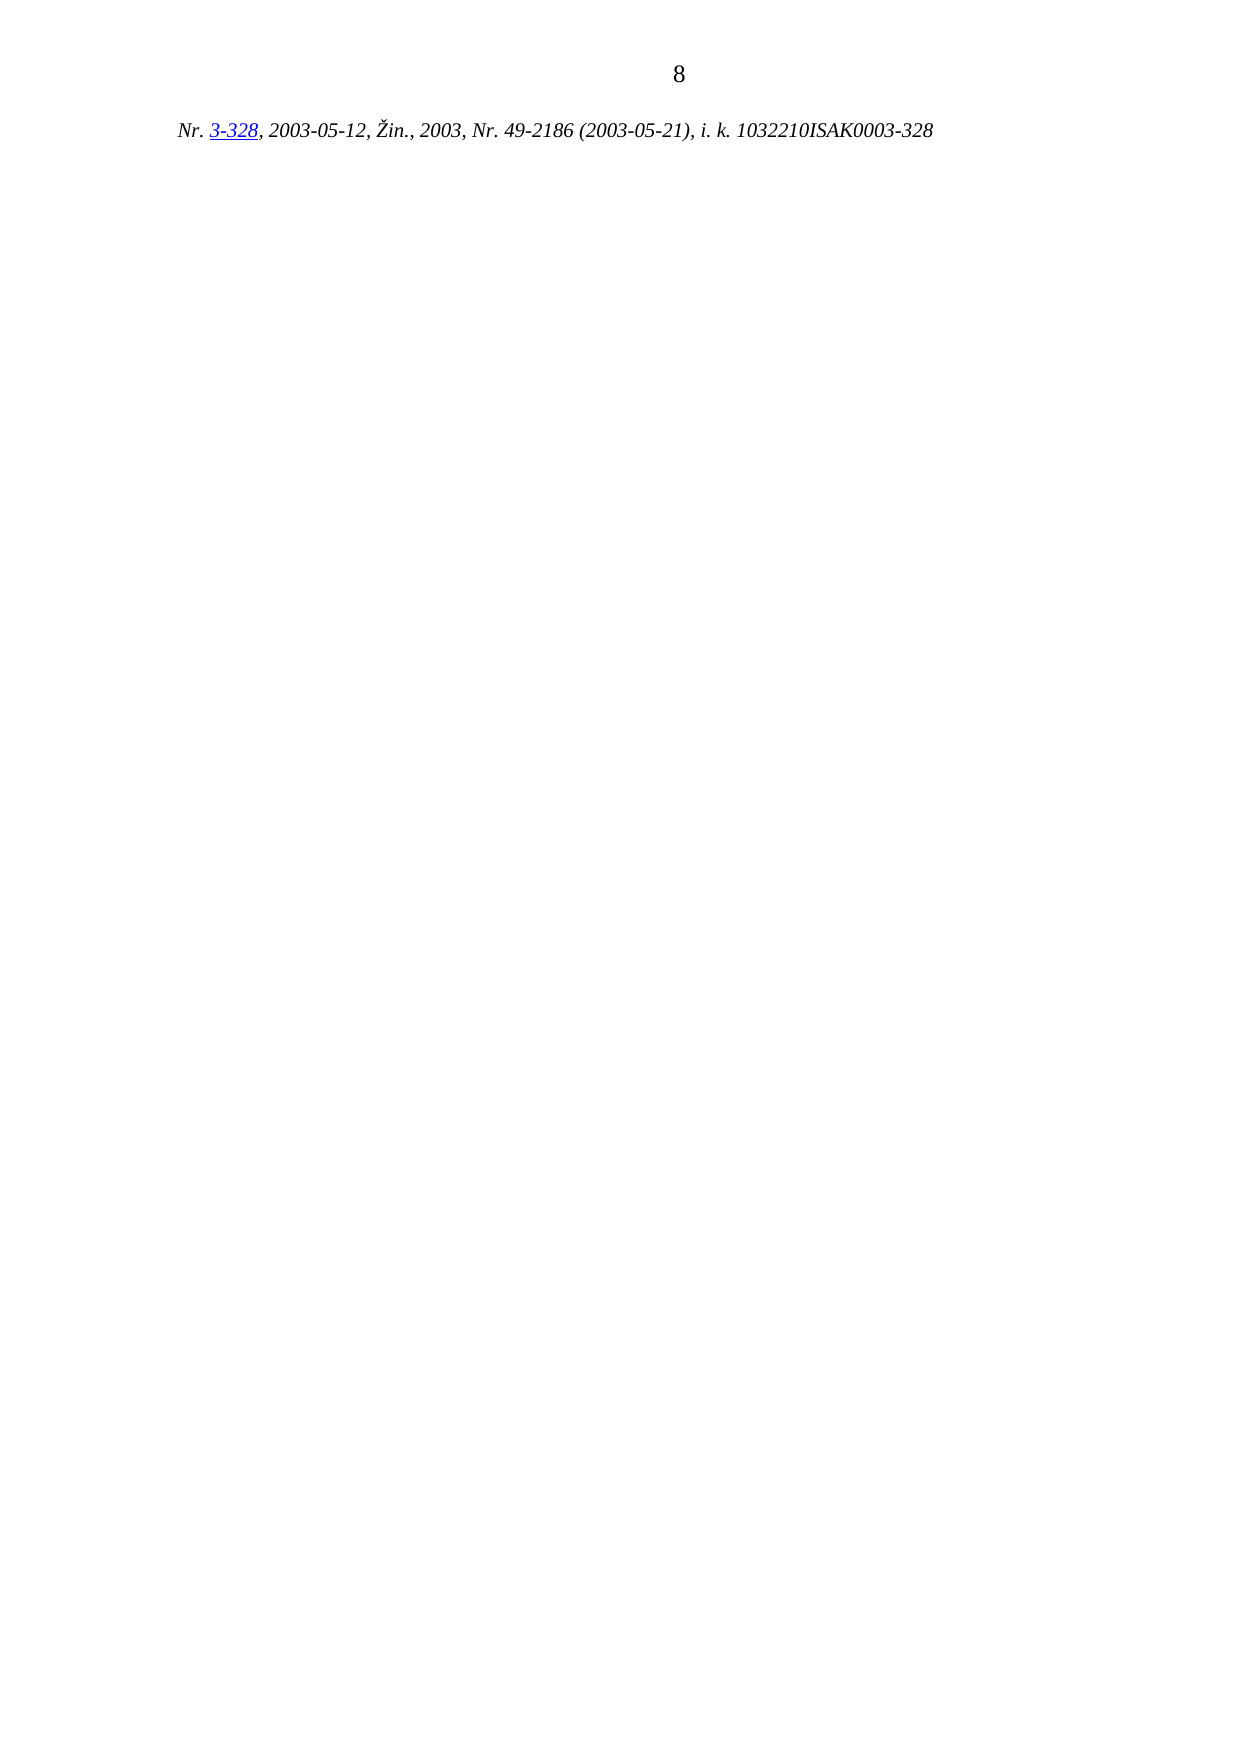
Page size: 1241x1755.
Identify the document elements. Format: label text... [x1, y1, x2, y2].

text Nr. 3-328, 2003-05-12, Žin., 2003, Nr. 49-2186 (2003-05-21), i. k. 1032210ISAK0003-328 [177, 118, 1181, 142]
